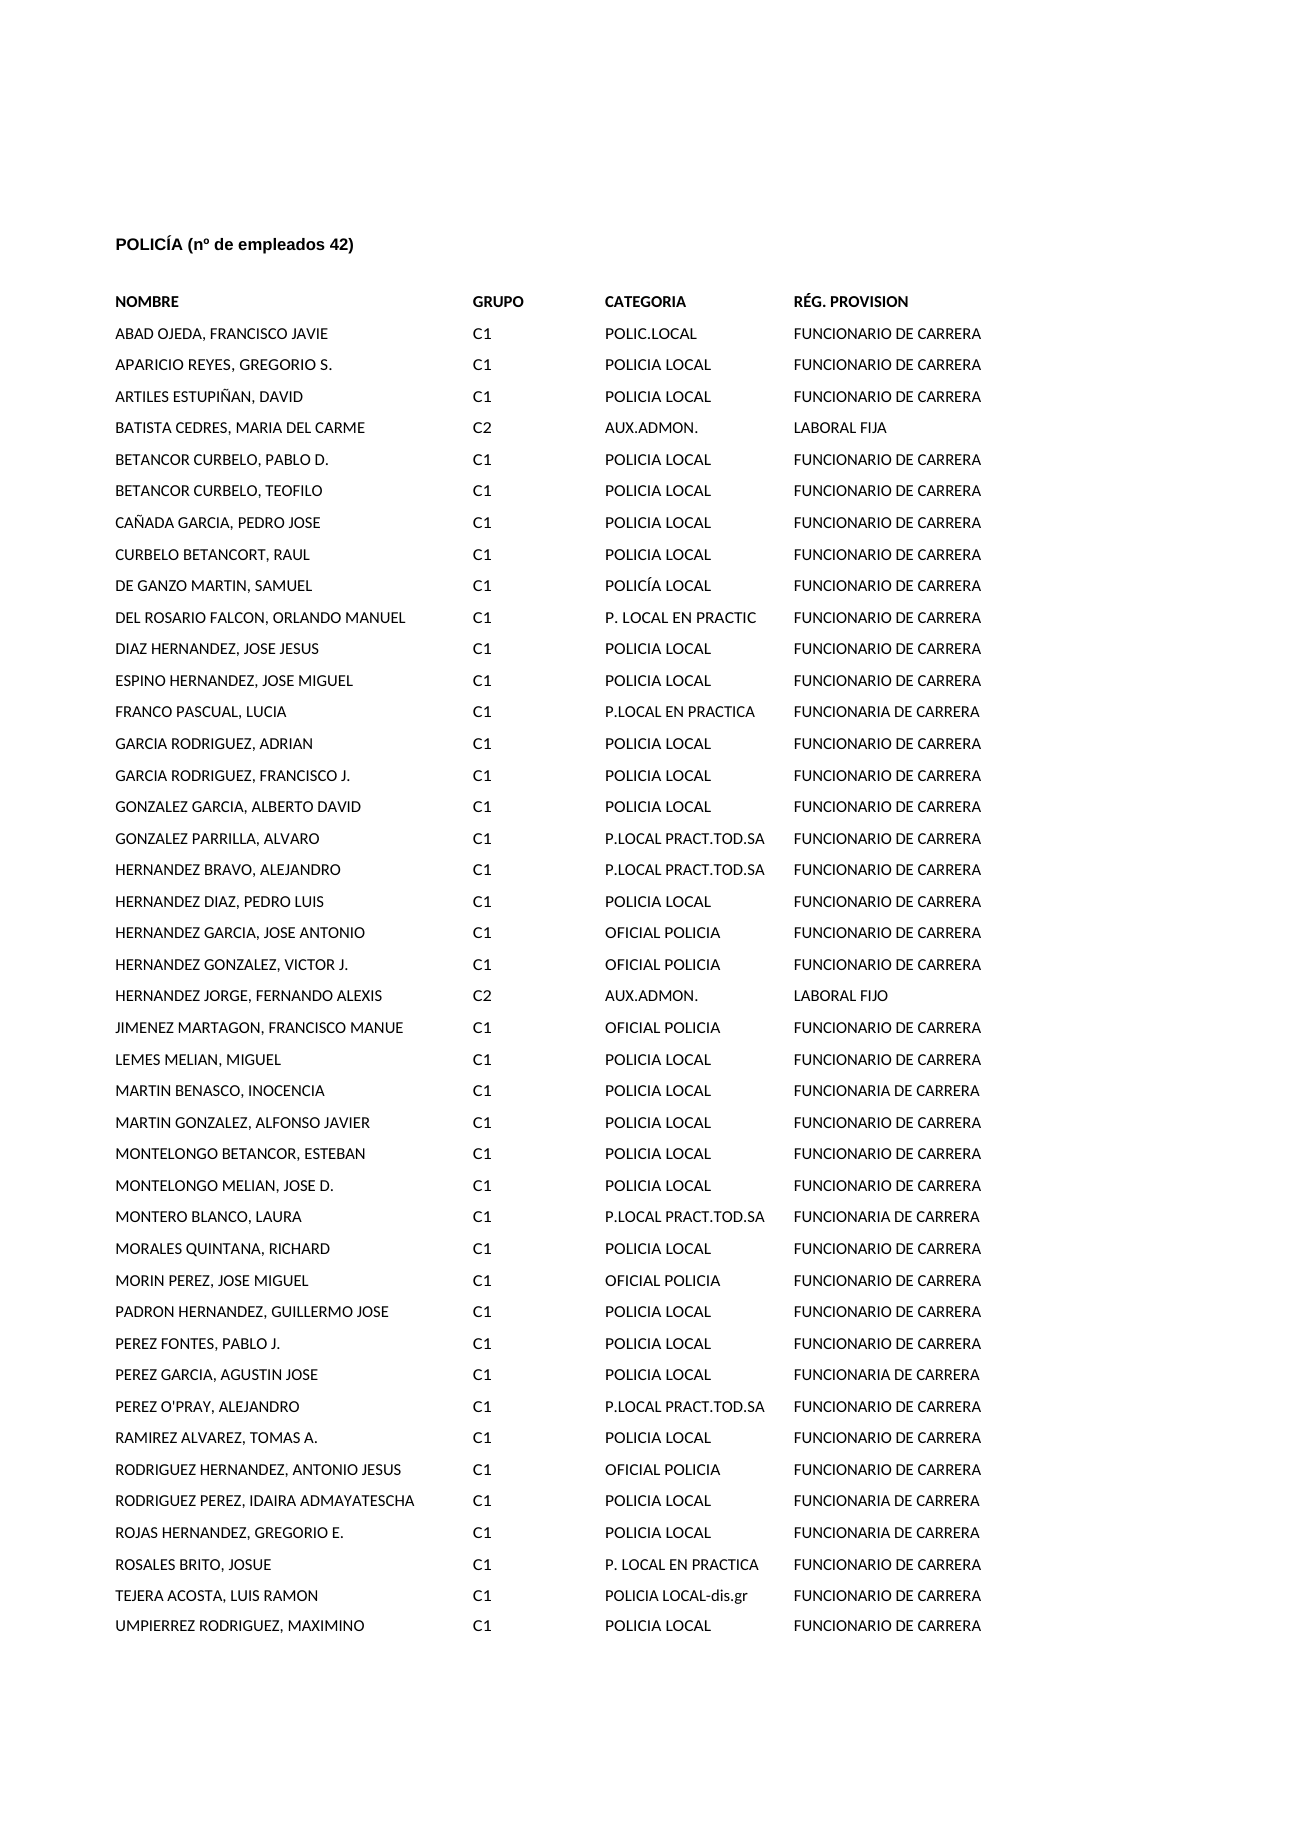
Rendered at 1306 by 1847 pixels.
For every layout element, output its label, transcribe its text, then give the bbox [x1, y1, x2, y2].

table_cell RODRIGUEZ HERNANDEZ, ANTONIO JESUS [94, 1454, 441, 1485]
table_cell FUNCIONARIO DE CARRERA [780, 475, 1003, 507]
table_cell FUNCIONARIO DE CARRERA [780, 444, 1003, 475]
table_cell C1 [441, 1422, 564, 1454]
table_cell FRANCO PASCUAL, LUCIA [94, 696, 441, 728]
table_cell C1 [441, 349, 564, 381]
table_cell FUNCIONARIO DE CARRERA [780, 507, 1003, 538]
table_cell POLICIA LOCAL [564, 1485, 780, 1517]
table_cell C1 [441, 1485, 564, 1517]
table_cell POLICIA LOCAL [564, 475, 780, 507]
table_cell FUNCIONARIO DE CARRERA [780, 1296, 1003, 1328]
table_cell HERNANDEZ BRAVO, ALEJANDRO [94, 854, 441, 886]
table_cell POLICIA LOCAL [564, 728, 780, 759]
table_cell POLICIA LOCAL [564, 1170, 780, 1201]
table_cell C1 [441, 1170, 564, 1201]
table_cell FUNCIONARIO DE CARRERA [780, 1454, 1003, 1485]
table_cell POLIC.LOCAL [564, 318, 780, 349]
table_cell C1 [441, 1549, 564, 1580]
table_cell DIAZ HERNANDEZ, JOSE JESUS [94, 633, 441, 665]
table_cell POLICIA LOCAL [564, 886, 780, 917]
table_cell FUNCIONARIO DE CARRERA [780, 349, 1003, 381]
table_cell FUNCIONARIO DE CARRERA [780, 791, 1003, 823]
table_cell P.LOCAL EN PRACTICA [564, 696, 780, 728]
table_cell C1 [441, 728, 564, 759]
table_cell DEL ROSARIO FALCON, ORLANDO MANUEL [94, 602, 441, 633]
table_cell POLICIA LOCAL [564, 791, 780, 823]
table_cell HERNANDEZ GARCIA, JOSE ANTONIO [94, 917, 441, 949]
table_cell POLICIA LOCAL [564, 1517, 780, 1548]
table_cell POLICIA LOCAL [564, 1044, 780, 1075]
table_cell AUX.ADMON. [564, 412, 780, 444]
table_cell POLICIA LOCAL [564, 1328, 780, 1359]
table_cell FUNCIONARIA DE CARRERA [780, 1201, 1003, 1233]
table_cell PEREZ FONTES, PABLO J. [94, 1328, 441, 1359]
table_cell C1 [441, 602, 564, 633]
table_cell FUNCIONARIA DE CARRERA [780, 1359, 1003, 1391]
table_cell C1 [441, 1201, 564, 1233]
table_cell C1 [441, 1517, 564, 1548]
table_cell POLICIA LOCAL [564, 381, 780, 412]
table_cell POLICIA LOCAL [564, 349, 780, 381]
table_cell POLICIA LOCAL [564, 1612, 780, 1637]
table_cell FUNCIONARIO DE CARRERA [780, 1265, 1003, 1296]
table_cell FUNCIONARIO DE CARRERA [780, 823, 1003, 854]
table_cell C1 [441, 1580, 564, 1612]
table_cell C2 [441, 980, 564, 1012]
table_cell HERNANDEZ DIAZ, PEDRO LUIS [94, 886, 441, 917]
table_header [441, 236, 564, 273]
table_cell GRUPO [441, 273, 564, 318]
table_cell NOMBRE [94, 273, 441, 318]
table_cell POLICIA LOCAL [564, 444, 780, 475]
table_cell HERNANDEZ GONZALEZ, VICTOR J. [94, 949, 441, 980]
table_cell C1 [441, 633, 564, 665]
table_cell FUNCIONARIO DE CARRERA [780, 1012, 1003, 1043]
table_cell C1 [441, 507, 564, 538]
table_cell FUNCIONARIO DE CARRERA [780, 318, 1003, 349]
table_cell GONZALEZ PARRILLA, ALVARO [94, 823, 441, 854]
table_cell ESPINO HERNANDEZ, JOSE MIGUEL [94, 665, 441, 696]
table_cell C1 [441, 1328, 564, 1359]
table_cell POLICIA LOCAL [564, 1359, 780, 1391]
table_cell FUNCIONARIO DE CARRERA [780, 728, 1003, 759]
table_cell C1 [441, 1612, 564, 1637]
table_cell C1 [441, 791, 564, 823]
table_cell FUNCIONARIO DE CARRERA [780, 1391, 1003, 1422]
table_cell C1 [441, 1107, 564, 1138]
table_cell MONTERO BLANCO, LAURA [94, 1201, 441, 1233]
table_cell PADRON HERNANDEZ, GUILLERMO JOSE [94, 1296, 441, 1328]
table_cell POLICIA LOCAL [564, 665, 780, 696]
table_cell FUNCIONARIO DE CARRERA [780, 1170, 1003, 1201]
table_cell RÉG. PROVISION [780, 273, 1003, 318]
table_cell POLICÍA LOCAL [564, 570, 780, 602]
table_cell FUNCIONARIO DE CARRERA [780, 1107, 1003, 1138]
table_cell OFICIAL POLICIA [564, 1454, 780, 1485]
table_cell TEJERA ACOSTA, LUIS RAMON [94, 1580, 441, 1612]
table_cell C1 [441, 917, 564, 949]
table_cell MONTELONGO BETANCOR, ESTEBAN [94, 1138, 441, 1170]
table_cell POLICIA LOCAL [564, 760, 780, 791]
table_cell FUNCIONARIO DE CARRERA [780, 1549, 1003, 1580]
table_cell DE GANZO MARTIN, SAMUEL [94, 570, 441, 602]
table_cell FUNCIONARIO DE CARRERA [780, 949, 1003, 980]
table_cell MONTELONGO MELIAN, JOSE D. [94, 1170, 441, 1201]
table_cell C1 [441, 381, 564, 412]
table_cell MARTIN BENASCO, INOCENCIA [94, 1075, 441, 1107]
table_cell FUNCIONARIO DE CARRERA [780, 1044, 1003, 1075]
table_cell FUNCIONARIO DE CARRERA [780, 917, 1003, 949]
table_cell C1 [441, 1359, 564, 1391]
table_cell LEMES MELIAN, MIGUEL [94, 1044, 441, 1075]
table_cell FUNCIONARIO DE CARRERA [780, 1138, 1003, 1170]
table_cell C1 [441, 886, 564, 917]
table_cell FUNCIONARIO DE CARRERA [780, 1580, 1003, 1612]
table_cell POLICIA LOCAL [564, 1075, 780, 1107]
table_cell LABORAL FIJO [780, 980, 1003, 1012]
table_cell C1 [441, 570, 564, 602]
table_cell GONZALEZ GARCIA, ALBERTO DAVID [94, 791, 441, 823]
table_cell AUX.ADMON. [564, 980, 780, 1012]
table_cell FUNCIONARIO DE CARRERA [780, 570, 1003, 602]
table_cell JIMENEZ MARTAGON, FRANCISCO MANUE [94, 1012, 441, 1043]
table_cell P.LOCAL PRACT.TOD.SA [564, 1391, 780, 1422]
table_cell POLICIA LOCAL [564, 1107, 780, 1138]
table_cell POLICIA LOCAL [564, 1233, 780, 1264]
table_cell C1 [441, 318, 564, 349]
table_cell CURBELO BETANCORT, RAUL [94, 539, 441, 570]
table_cell C1 [441, 1265, 564, 1296]
table_cell OFICIAL POLICIA [564, 917, 780, 949]
table_cell C1 [441, 1138, 564, 1170]
table_cell MORIN PEREZ, JOSE MIGUEL [94, 1265, 441, 1296]
table_cell PEREZ O'PRAY, ALEJANDRO [94, 1391, 441, 1422]
table_cell FUNCIONARIA DE CARRERA [780, 1517, 1003, 1548]
table_cell FUNCIONARIO DE CARRERA [780, 886, 1003, 917]
table_cell C1 [441, 1044, 564, 1075]
table_cell FUNCIONARIO DE CARRERA [780, 854, 1003, 886]
table_header [780, 236, 1003, 273]
table_cell CAÑADA GARCIA, PEDRO JOSE [94, 507, 441, 538]
table_cell C1 [441, 475, 564, 507]
table_cell LABORAL FIJA [780, 412, 1003, 444]
table_cell P.LOCAL PRACT.TOD.SA [564, 854, 780, 886]
table_cell OFICIAL POLICIA [564, 1012, 780, 1043]
table_cell POLICIA LOCAL [564, 1138, 780, 1170]
table_cell POLICIA LOCAL-dis.gr [564, 1580, 780, 1612]
table_cell C1 [441, 665, 564, 696]
table_cell ARTILES ESTUPIÑAN, DAVID [94, 381, 441, 412]
table_cell FUNCIONARIO DE CARRERA [780, 1422, 1003, 1454]
table_cell C1 [441, 823, 564, 854]
table_cell MORALES QUINTANA, RICHARD [94, 1233, 441, 1264]
table_cell POLICIA LOCAL [564, 539, 780, 570]
table_cell FUNCIONARIO DE CARRERA [780, 665, 1003, 696]
table_cell P. LOCAL EN PRACTICA [564, 1549, 780, 1580]
table_cell BETANCOR CURBELO, PABLO D. [94, 444, 441, 475]
table_cell FUNCIONARIO DE CARRERA [780, 760, 1003, 791]
table_cell C1 [441, 539, 564, 570]
table_cell FUNCIONARIO DE CARRERA [780, 1328, 1003, 1359]
table_cell MARTIN GONZALEZ, ALFONSO JAVIER [94, 1107, 441, 1138]
table_cell P. LOCAL EN PRACTIC [564, 602, 780, 633]
table_cell FUNCIONARIO DE CARRERA [780, 602, 1003, 633]
table_header [564, 236, 780, 273]
table_cell C1 [441, 696, 564, 728]
table_cell POLICIA LOCAL [564, 1296, 780, 1328]
table_cell PEREZ GARCIA, AGUSTIN JOSE [94, 1359, 441, 1391]
table_cell C1 [441, 1075, 564, 1107]
table_cell ROJAS HERNANDEZ, GREGORIO E. [94, 1517, 441, 1548]
table_cell POLICIA LOCAL [564, 633, 780, 665]
table_cell C1 [441, 1233, 564, 1264]
table_cell FUNCIONARIA DE CARRERA [780, 1485, 1003, 1517]
table_cell APARICIO REYES, GREGORIO S. [94, 349, 441, 381]
table_cell C1 [441, 854, 564, 886]
table_cell C1 [441, 444, 564, 475]
table_cell FUNCIONARIO DE CARRERA [780, 1233, 1003, 1264]
table_cell FUNCIONARIO DE CARRERA [780, 539, 1003, 570]
table_cell BETANCOR CURBELO, TEOFILO [94, 475, 441, 507]
table_cell C1 [441, 1454, 564, 1485]
table_cell BATISTA CEDRES, MARIA DEL CARME [94, 412, 441, 444]
table_cell FUNCIONARIO DE CARRERA [780, 1612, 1003, 1637]
table_cell P.LOCAL PRACT.TOD.SA [564, 823, 780, 854]
table_cell C1 [441, 760, 564, 791]
table_cell RODRIGUEZ PEREZ, IDAIRA ADMAYATESCHA [94, 1485, 441, 1517]
table_cell ROSALES BRITO, JOSUE [94, 1549, 441, 1580]
table_cell UMPIERREZ RODRIGUEZ, MAXIMINO [94, 1612, 441, 1637]
table_cell C1 [441, 949, 564, 980]
table_cell GARCIA RODRIGUEZ, ADRIAN [94, 728, 441, 759]
table_cell FUNCIONARIA DE CARRERA [780, 696, 1003, 728]
table_cell CATEGORIA [564, 273, 780, 318]
table_cell OFICIAL POLICIA [564, 1265, 780, 1296]
table_cell OFICIAL POLICIA [564, 949, 780, 980]
table_cell FUNCIONARIA DE CARRERA [780, 1075, 1003, 1107]
table_cell P.LOCAL PRACT.TOD.SA [564, 1201, 780, 1233]
table_cell C1 [441, 1296, 564, 1328]
table_cell C1 [441, 1391, 564, 1422]
table_cell C2 [441, 412, 564, 444]
table_header POLICÍA (nº de empleados 42) [94, 236, 441, 273]
table_cell POLICIA LOCAL [564, 1422, 780, 1454]
table_cell POLICIA LOCAL [564, 507, 780, 538]
table_cell ABAD OJEDA, FRANCISCO JAVIE [94, 318, 441, 349]
table_cell RAMIREZ ALVAREZ, TOMAS A. [94, 1422, 441, 1454]
table_cell C1 [441, 1012, 564, 1043]
table_cell GARCIA RODRIGUEZ, FRANCISCO J. [94, 760, 441, 791]
table_cell FUNCIONARIO DE CARRERA [780, 381, 1003, 412]
table_cell HERNANDEZ JORGE, FERNANDO ALEXIS [94, 980, 441, 1012]
table_cell FUNCIONARIO DE CARRERA [780, 633, 1003, 665]
